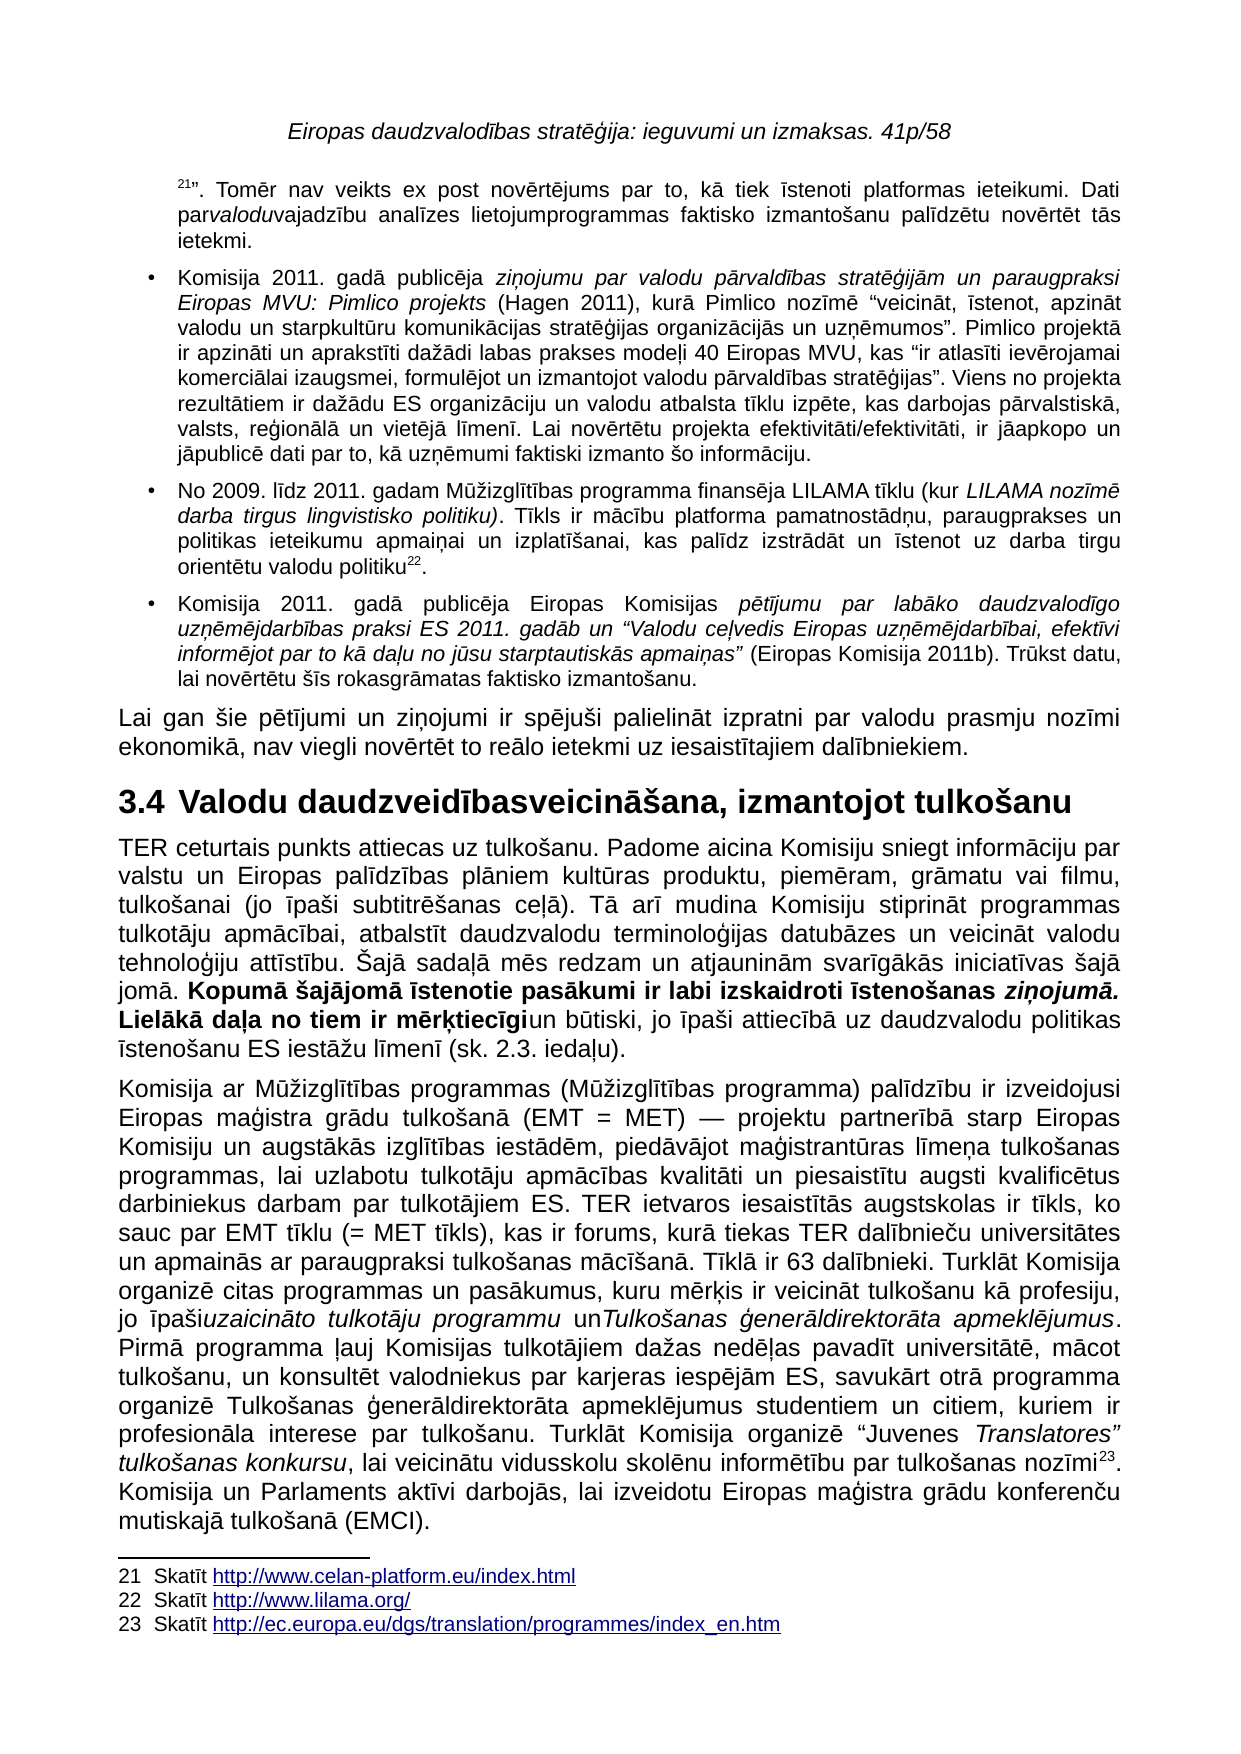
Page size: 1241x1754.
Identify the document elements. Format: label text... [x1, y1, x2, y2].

list Skatīt http://www.lilama.org/ [118, 1588, 1122, 1612]
list Komisija 2009. gadā izveidoja tirdzniecības platformu daudzvalodībai. Platformā cita starpā tika apspriests, kā palielināt informētību par valodu nozīmi uzņēmējdarbībā, un izstrādāt pakalpojumus un rīkus, lai palīdzētu uzņēmumiem un privātpersonām uzlabot savu profesionālo sniegumu, izmantojot valodas politiku. Ziņojums tika publicēts 2011. gadā. Platforma ir arī publicējusi brošūru “Valodas dara mūsu biznesu”. Viens no platformas rezultātiem irCELAN tīkls, kuramērķis ir veicināt valodu stratēģijas konkurētspējai un nodarbināmībai (2011–2013). CELAN mērķis ir nodrošināt valodu pakalpojumus uzņēmējiem ieinteresētajām personām, piemēram, pētījumus par Eiropas uzņēmumu/MVU valodu vajadzībām dažādās nozarēs un ar esošajām valodām saistīto pakalpojumu un rīku analīzi. Vissvarīgākais CELAN tīkla rezultāts ir tiešsaistes lietojumprogrammas izstrāde ar nosaukumu “Valodu vajadzību analīzes lietojumprogramma” = “Valodu vajadzību analīzes lietojumprogramma”. Šī lietojumprogramma nodrošina uzņēmumiem interaktīvu sistēmu, “lai noteiktu savas valodas vajadzības, salīdzinātu tās ar pašreizējo praksi un iegūtu informāciju un piekļuvi dažādiem valodu resursiem, kas pieejami valodu kopienā un tirgū ”. Tomēr nav veikts ex post novērtējums par to, kā tiek īstenoti platformas ieteikumi. Dati parvaloduvajadzību analīzes lietojumprogrammas faktisko izmantošanu palīdzētu novērtēt tās ietekmi. [148, 177, 1122, 253]
list Skatīt http://www.celan-platform.eu/index.html [118, 1564, 1122, 1588]
list Komisija 2011. gadā publicēja Eiropas Komisijas pētījumu par labāko daudzvalodīgo uzņēmējdarbības praksi ES 2011. gadāb un “Valodu ceļvedis Eiropas uzņēmējdarbībai, efektīvi informējot par to kā daļu no jūsu starptautiskās apmaiņas” (Eiropas Komisija 2011b). Trūkst datu, lai novērtētu šīs rokasgrāmatas faktisko izmantošanu. [148, 591, 1122, 691]
subtitle Valodu daudzveidībasveicināšana, izmantojot tulkošanu [118, 781, 1122, 820]
text Komisija ar Mūžizglītības programmas (Mūžizglītības programma) palīdzību ir izveidojusi Eiropas maģistra grādu tulkošanā (EMT = MET) — projektu partnerībā starp Eiropas Komisiju un augstākās izglītības iestādēm, piedāvājot maģistrantūras līmeņa tulkošanas programmas, lai uzlabotu tulkotāju apmācības kvalitāti un piesaistītu augsti kvalificētus darbiniekus darbam par tulkotājiem ES. TER ietvaros iesaistītās augstskolas ir tīkls, ko sauc par EMT tīklu (= MET tīkls), kas ir forums, kurā tiekas TER dalībnieču universitātes un apmainās ar paraugpraksi tulkošanas mācīšanā. Tīklā ir 63 dalībnieki. Turklāt Komisija organizē citas programmas un pasākumus, kuru mērķis ir veicināt tulkošanu kā profesiju, jo īpašiuzaicināto tulkotāju programmu unTulkošanas ģenerāldirektorāta apmeklējumus. Pirmā programma ļauj Komisijas tulkotājiem dažas nedēļas pavadīt universitātē, mācot tulkošanu, un konsultēt valodniekus par karjeras iespējām ES, savukārt otrā programma organizē Tulkošanas ģenerāldirektorāta apmeklējumus studentiem un citiem, kuriem ir profesionāla interese par tulkošanu. Turklāt Komisija organizē “Juvenes Translatores” tulkošanas konkursu, lai veicinātu vidusskolu skolēnu informētību par tulkošanas nozīmi. Komisija un Parlaments aktīvi darbojās, lai izveidotu Eiropas maģistra grādu konferenču mutiskajā tulkošanā (EMCI). [118, 1074, 1122, 1534]
text Lai gan šie pētījumi un ziņojumi ir spējuši palielināt izpratni par valodu prasmju nozīmi ekonomikā, nav viegli novērtēt to reālo ietekmi uz iesaistītajiem dalībniekiem. [118, 703, 1122, 761]
text TER ceturtais punkts attiecas uz tulkošanu. Padome aicina Komisiju sniegt informāciju par valstu un Eiropas palīdzības plāniem kultūras produktu, piemēram, grāmatu vai filmu, tulkošanai (jo īpaši subtitrēšanas ceļā). Tā arī mudina Komisiju stiprināt programmas tulkotāju apmācībai, atbalstīt daudzvalodu terminoloģijas datubāzes un veicināt valodu tehnoloģiju attīstību. Šajā sadaļā mēs redzam un atjauninām svarīgākās iniciatīvas šajā jomā. Kopumā šajājomā īstenotie pasākumi ir labi izskaidroti īstenošanas ziņojumā. Lielākā daļa no tiem ir mērķtiecīgiun būtiski, jo īpaši attiecībā uz daudzvalodu politikas īstenošanu ES iestāžu līmenī (sk. 2.3. iedaļu). [118, 833, 1122, 1063]
list No 2009. līdz 2011. gadam Mūžizglītības programma finansēja LILAMA tīklu (kur LILAMA nozīmē darba tirgus lingvistisko politiku). Tīkls ir mācību platforma pamatnostādņu, paraugprakses un politikas ieteikumu apmaiņai un izplatīšanai, kas palīdz izstrādāt un īstenot uz darba tirgu orientētu valodu politiku. [148, 478, 1122, 579]
list Komisija 2011. gadā publicēja ziņojumu par valodu pārvaldības stratēģijām un paraugpraksi Eiropas MVU: Pimlico projekts (Hagen 2011), kurā Pimlico nozīmē “veicināt, īstenot, apzināt valodu un starpkultūru komunikācijas stratēģijas organizācijās un uzņēmumos”. Pimlico projektā ir apzināti un aprakstīti dažādi labas prakses modeļi 40 Eiropas MVU, kas “ir atlasīti ievērojamai komerciālai izaugsmei, formulējot un izmantojot valodu pārvaldības stratēģijas”. Viens no projekta rezultātiem ir dažādu ES organizāciju un valodu atbalsta tīklu izpēte, kas darbojas pārvalstiskā, valsts, reģionālā un vietējā līmenī. Lai novērtētu projekta efektivitāti/efektivitāti, ir jāapkopo un jāpublicē dati par to, kā uzņēmumi faktiski izmanto šo informāciju. [148, 264, 1122, 466]
text Skatīt http://ec.europa.eu/dgs/translation/programmes/index_en.htm [118, 1612, 1122, 1636]
